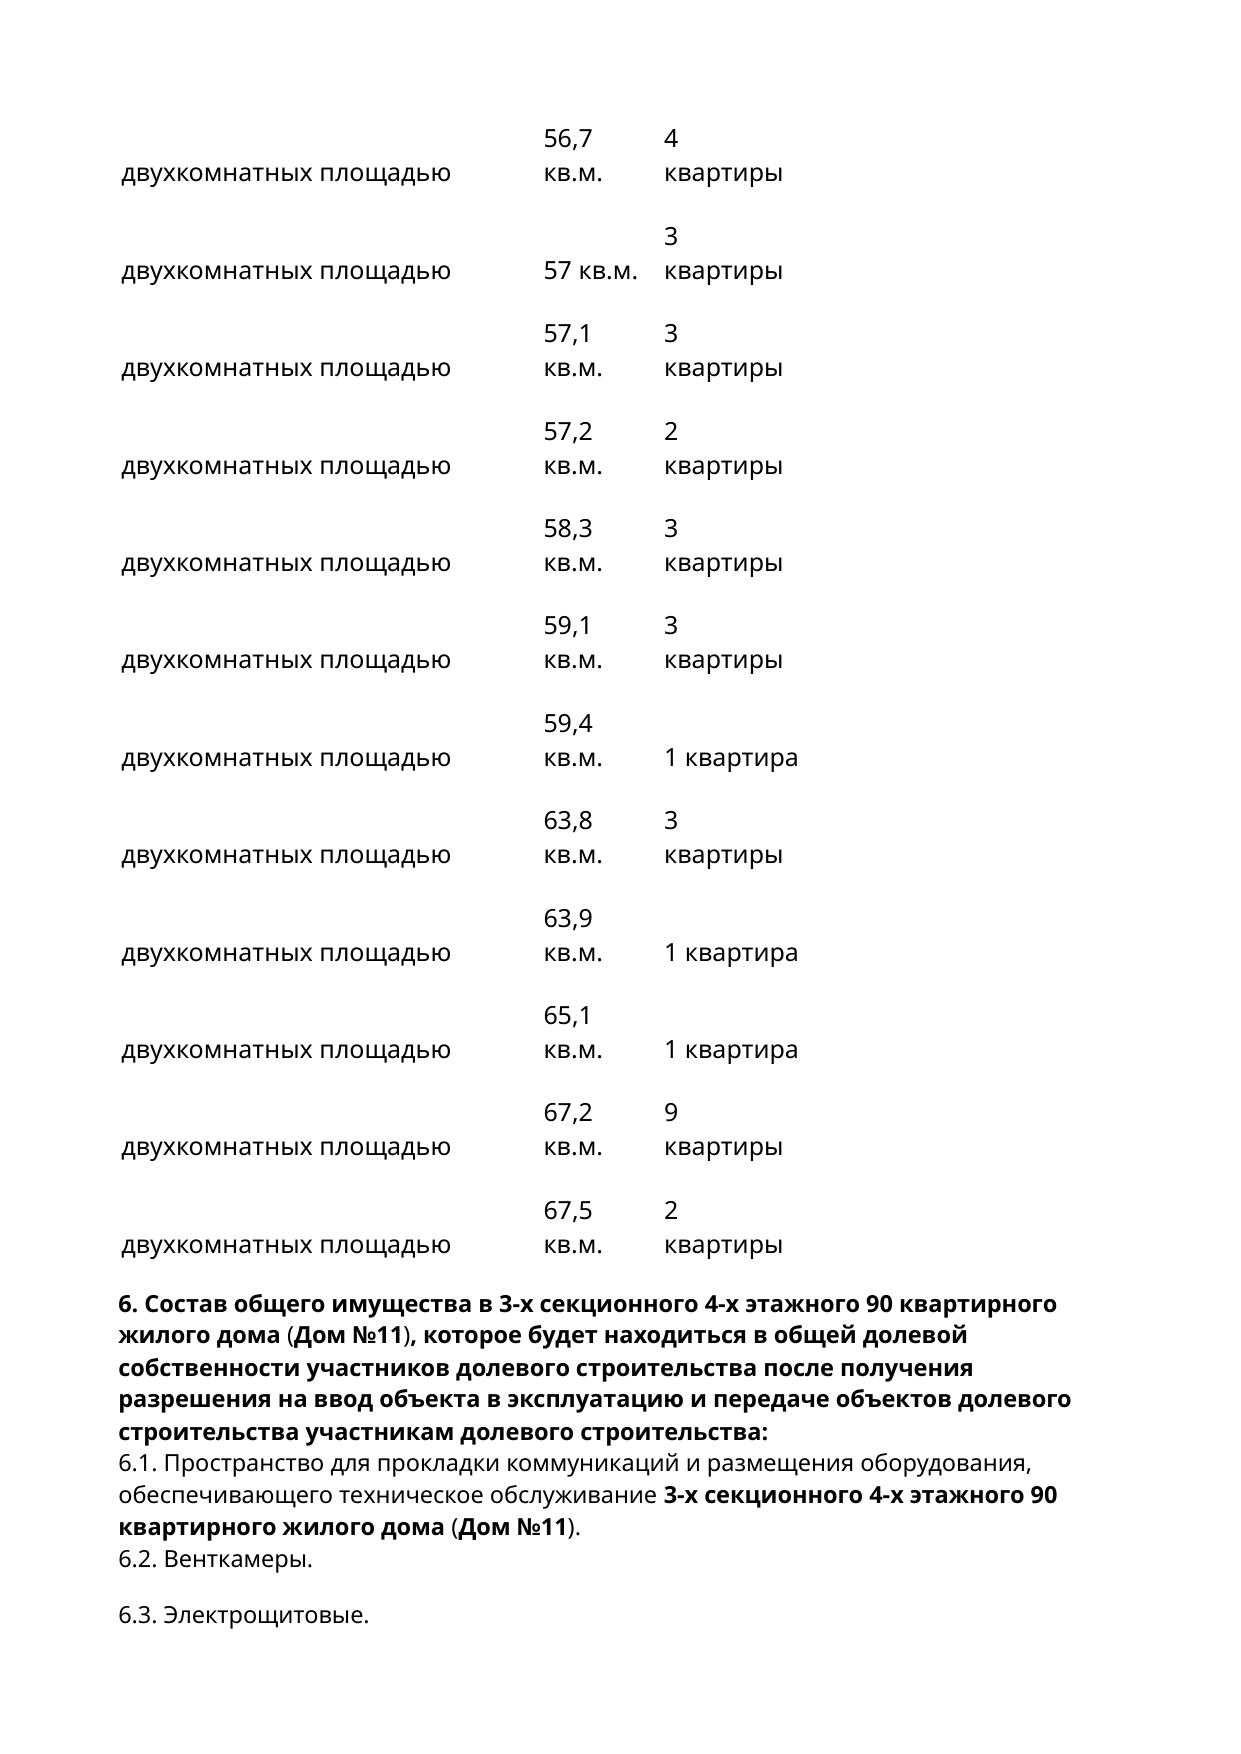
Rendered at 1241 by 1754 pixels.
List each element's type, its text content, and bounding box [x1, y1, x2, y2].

table_cell двухкомнатных площадью [118, 897, 540, 995]
table_cell 63,9 кв.м. [540, 897, 661, 995]
table_cell 3 квартиры [661, 605, 806, 702]
table_cell двухкомнатных площадью [118, 1190, 540, 1287]
text 6.2. Венткамеры. [118, 1543, 1122, 1575]
table_cell двухкомнатных площадью [118, 800, 540, 897]
table_cell двухкомнатных площадью [118, 703, 540, 800]
table_cell 1 квартира [661, 995, 806, 1092]
table_cell 56,7 кв.м. [540, 118, 661, 216]
table_cell 59,4 кв.м. [540, 703, 661, 800]
table_cell 3 квартиры [661, 508, 806, 605]
text 6. Состав общего имущества в 3-х секционного 4-х этажного 90 квартирного жилого дома (Дом №11), которое будет находиться в общей долевой собственности участников долевого строительства после получения разрешения на ввод объекта в эксплуатацию и передаче объектов долевого строительства участникам долевого строительства: [118, 1287, 1122, 1447]
table_cell двухкомнатных площадью [118, 605, 540, 702]
table_cell 3 квартиры [661, 800, 806, 897]
table_cell 2 квартиры [661, 410, 806, 508]
table_cell 63,8 кв.м. [540, 800, 661, 897]
table_cell двухкомнатных площадью [118, 410, 540, 508]
table_cell 67,2 кв.м. [540, 1092, 661, 1189]
table_cell двухкомнатных площадью [118, 508, 540, 605]
table_cell 65,1 кв.м. [540, 995, 661, 1092]
table_cell 4 квартиры [661, 118, 806, 216]
table_cell 67,5 кв.м. [540, 1190, 661, 1287]
table_cell двухкомнатных площадью [118, 216, 540, 313]
table_cell двухкомнатных площадью [118, 1092, 540, 1189]
table_cell двухкомнатных площадью [118, 118, 540, 216]
table_cell 59,1 кв.м. [540, 605, 661, 702]
table_cell 3 квартиры [661, 313, 806, 410]
table_cell 1 квартира [661, 897, 806, 995]
table_cell 57 кв.м. [540, 216, 661, 313]
table_cell 57,2 кв.м. [540, 410, 661, 508]
table_cell 3 квартиры [661, 216, 806, 313]
table_cell 58,3 кв.м. [540, 508, 661, 605]
table_cell 1 квартира [661, 703, 806, 800]
text 6.1. Пространство для прокладки коммуникаций и размещения оборудования, обеспечивающего техническое обслуживание 3-х секционного 4-х этажного 90 квартирного жилого дома (Дом №11). [118, 1447, 1122, 1543]
table_cell двухкомнатных площадью [118, 313, 540, 410]
table_cell 57,1 кв.м. [540, 313, 661, 410]
table_cell двухкомнатных площадью [118, 995, 540, 1092]
table_cell 9 квартиры [661, 1092, 806, 1189]
table_cell 2 квартиры [661, 1190, 806, 1287]
text 6.3. Электрощитовые. [118, 1598, 1122, 1630]
